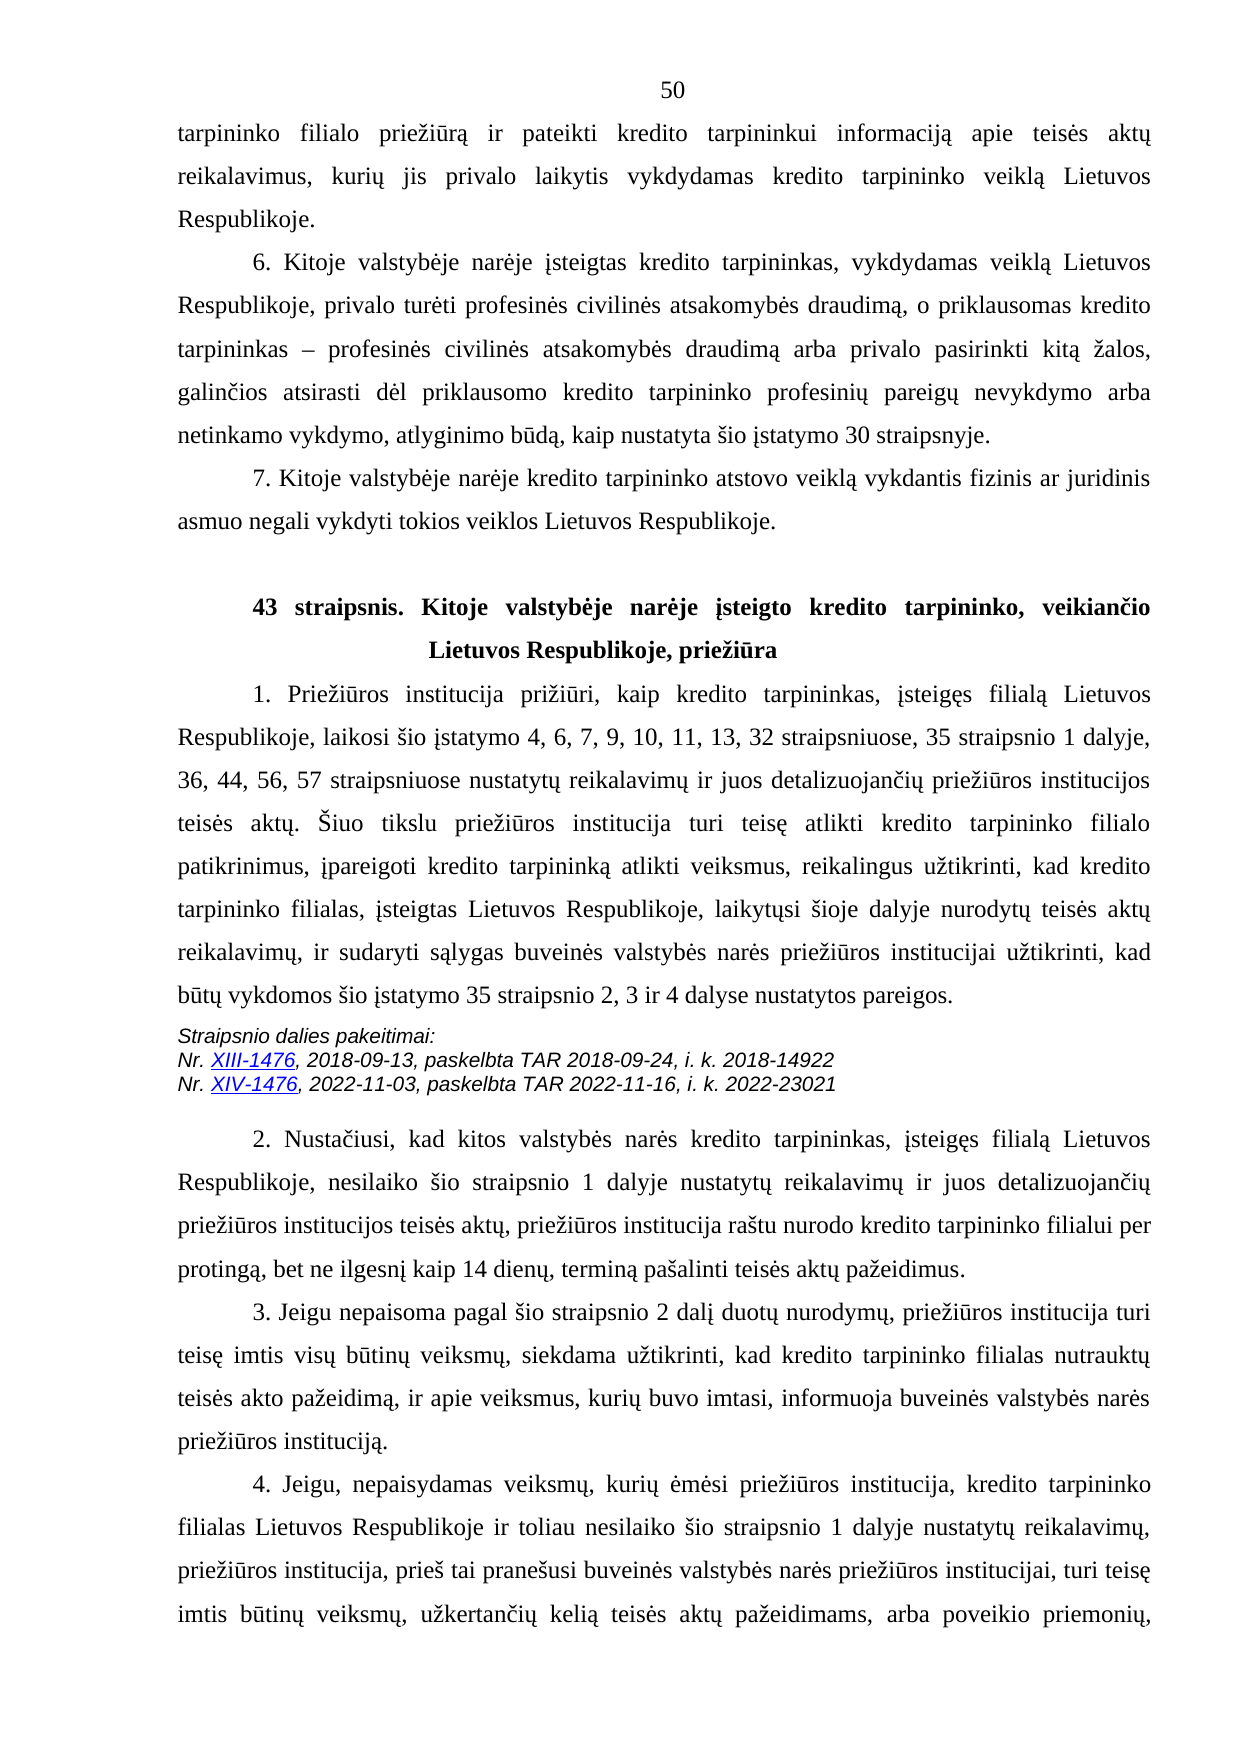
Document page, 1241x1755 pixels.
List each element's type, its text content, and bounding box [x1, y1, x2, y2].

text Nr. XIV-1476, 2022-11-03, paskelbta TAR 2022-11-16, i. k. 2022-23021 [177, 1072, 1152, 1096]
text 2. Nustačiusi, kad kitos valstybės narės kredito tarpininkas, įsteigęs filialą Lietuvos Respublikoje, nesilaiko šio straipsnio 1 dalyje nustatytų reikalavimų ir juos detalizuojančių priežiūros institucijos teisės aktų, priežiūros institucija raštu nurodo kredito tarpininko filialui per protingą, bet ne ilgesnį kaip 14 dienų, terminą pašalinti teisės aktų pažeidimus. [177, 1124, 1152, 1282]
text 1. Priežiūros institucija prižiūri, kaip kredito tarpininkas, įsteigęs filialą Lietuvos Respublikoje, laikosi šio įstatymo 4, 6, 7, 9, 10, 11, 13, 32 straipsniuose, 35 straipsnio 1 dalyje, 36, 44, 56, 57 straipsniuose nustatytų reikalavimų ir juos detalizuojančių priežiūros institucijos teisės aktų. Šiuo tikslu priežiūros institucija turi teisę atlikti kredito tarpininko filialo patikrinimus, įpareigoti kredito tarpininką atlikti veiksmus, reikalingus užtikrinti, kad kredito tarpininko filialas, įsteigtas Lietuvos Respublikoje, laikytųsi šioje dalyje nurodytų teisės aktų reikalavimų, ir sudaryti sąlygas buveinės valstybės narės priežiūros institucijai užtikrinti, kad būtų vykdomos šio įstatymo 35 straipsnio 2, 3 ir 4 dalyse nustatytos pareigos. [177, 679, 1152, 1009]
text 3. Jeigu nepaisoma pagal šio straipsnio 2 dalį duotų nurodymų, priežiūros institucija turi teisę imtis visų būtinų veiksmų, siekdama užtikrinti, kad kredito tarpininko filialas nutrauktų teisės akto pažeidimą, ir apie veiksmus, kurių buvo imtasi, informuoja buveinės valstybės narės priežiūros instituciją. [177, 1297, 1152, 1455]
text Straipsnio dalies pakeitimai: [177, 1024, 1152, 1048]
text 7. Kitoje valstybėje narėje kredito tarpininko atstovo veiklą vykdantis fizinis ar juridinis asmuo negali vykdyti tokios veiklos Lietuvos Respublikoje. [177, 463, 1152, 535]
text 43 straipsnis. Kitoje valstybėje narėje įsteigto kredito tarpininko, veikiančio Lietuvos Respublikoje, priežiūra [252, 592, 1152, 664]
text 4. Jeigu, nepaisydamas veiksmų, kurių ėmėsi priežiūros institucija, kredito tarpininko filialas Lietuvos Respublikoje ir toliau nesilaiko šio straipsnio 1 dalyje nustatytų reikalavimų, priežiūros institucija, prieš tai pranešusi buveinės valstybės narės priežiūros institucijai, turi teisę imtis būtinų veiksmų, užkertančių kelią teisės aktų pažeidimams, arba poveikio priemonių, [177, 1469, 1152, 1627]
text 6. Kitoje valstybėje narėje įsteigtas kredito tarpininkas, vykdydamas veiklą Lietuvos Respublikoje, privalo turėti profesinės civilinės atsakomybės draudimą, o priklausomas kredito tarpininkas – profesinės civilinės atsakomybės draudimą arba privalo pasirinkti kitą žalos, galinčios atsirasti dėl priklausomo kredito tarpininko profesinių pareigų nevykdymo arba netinkamo vykdymo, atlyginimo būdą, kaip nustatyta šio įstatymo 30 straipsnyje. [177, 247, 1152, 449]
text tarpininko filialo priežiūrą ir pateikti kredito tarpininkui informaciją apie teisės aktų reikalavimus, kurių jis privalo laikytis vykdydamas kredito tarpininko veiklą Lietuvos Respublikoje. [177, 118, 1152, 233]
text Nr. XIII-1476, 2018-09-13, paskelbta TAR 2018-09-24, i. k. 2018-14922 [177, 1048, 1152, 1072]
